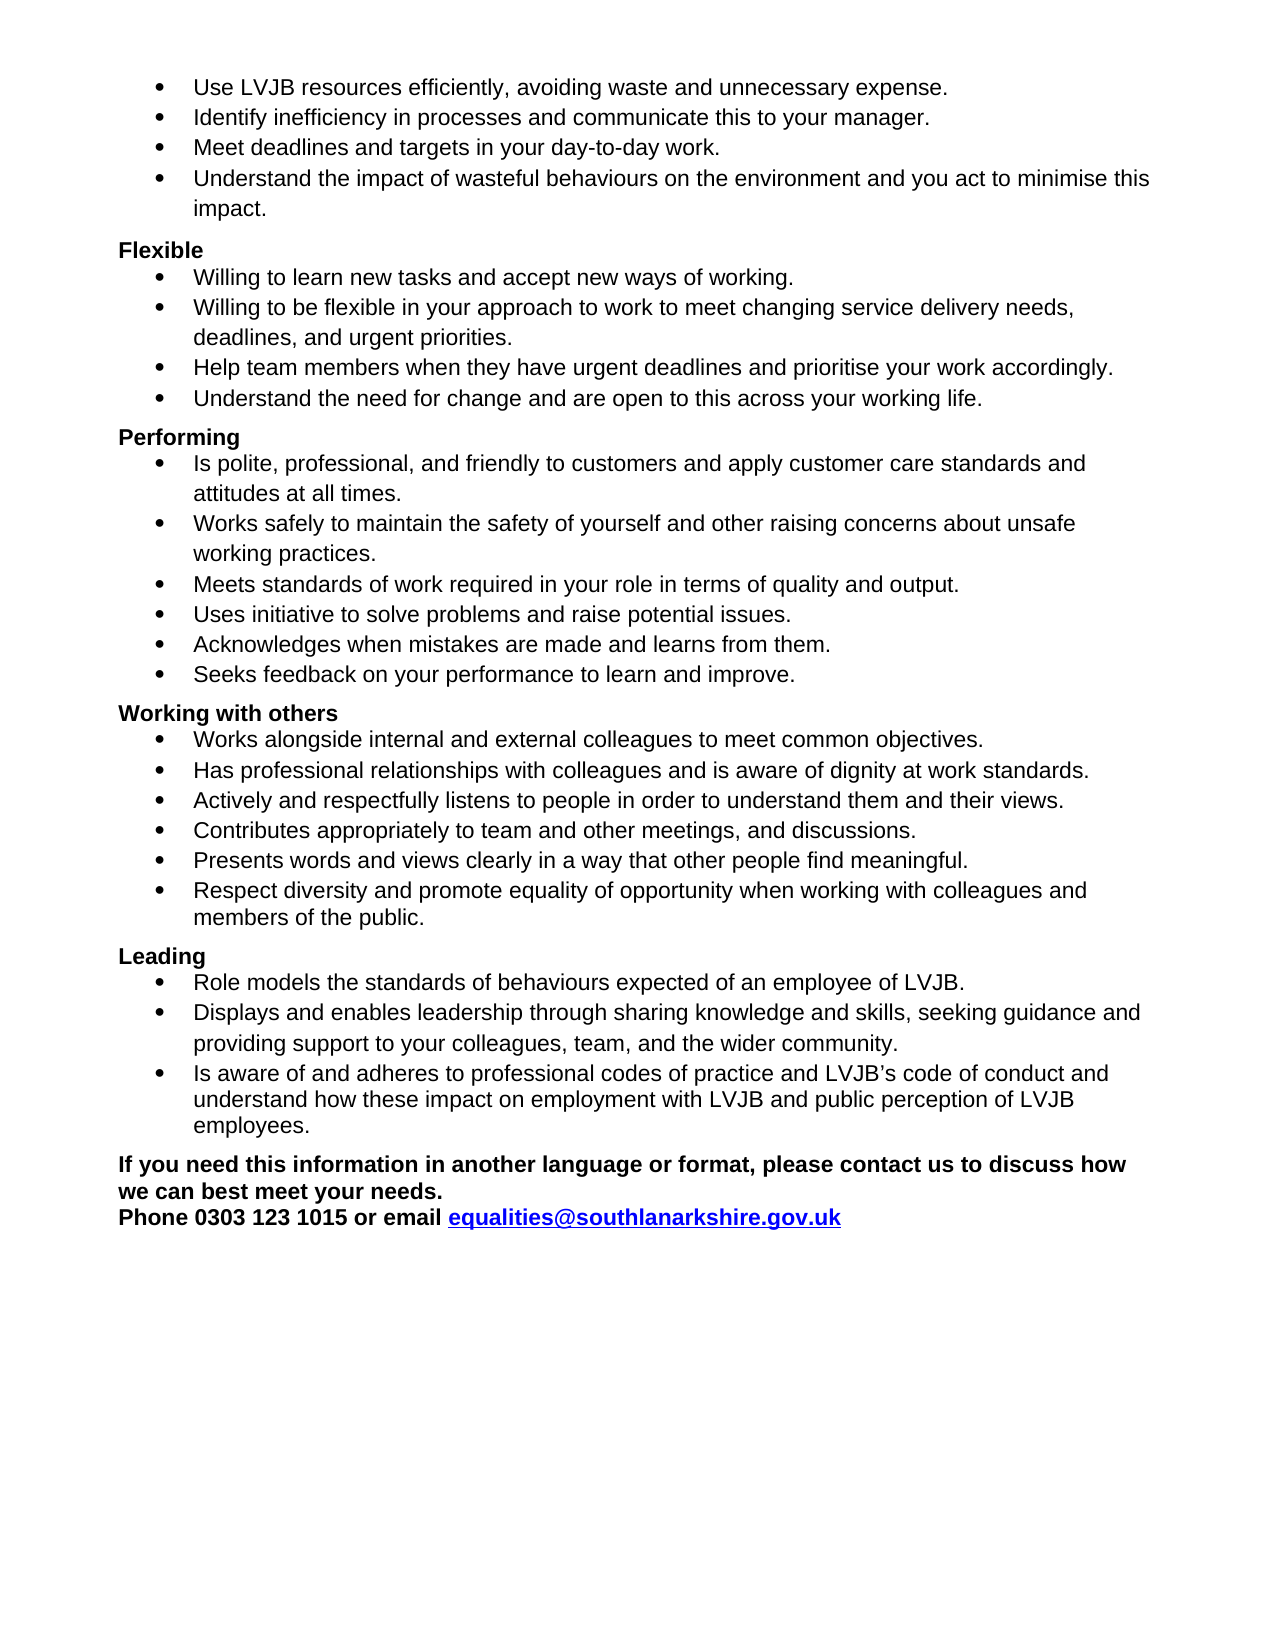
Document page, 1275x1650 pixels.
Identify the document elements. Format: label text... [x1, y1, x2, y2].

list Role models the standards of behaviours expected of an employee of LVJB. [156, 969, 1157, 995]
list Willing to be flexible in your approach to work to meet changing service delivery needs, deadlines, and urgent priorities. [156, 294, 1157, 351]
list Help team members when they have urgent deadlines and prioritise your work accordingly. [156, 354, 1157, 381]
list Identify inefficiency in processes and communicate this to your manager. [156, 104, 1157, 130]
text Performing [118, 423, 1157, 450]
list Willing to learn new tasks and accept new ways of working. [156, 264, 1157, 290]
list Seeks feedback on your performance to learn and improve. [156, 661, 1157, 688]
list Works safely to maintain the safety of yourself and other raising concerns about unsafe working practices. [156, 510, 1157, 567]
list Actively and respectfully listens to people in order to understand them and their views. [156, 787, 1157, 813]
list Use LVJB resources efficiently, avoiding waste and unnecessary expense. [156, 74, 1157, 100]
text Working with others [118, 700, 1157, 726]
list Works alongside internal and external colleagues to meet common objectives. [156, 726, 1157, 753]
list Meet deadlines and targets in your day-to-day work. [156, 134, 1157, 161]
list Contributes appropriately to team and other meetings, and discussions. [156, 817, 1157, 843]
list Has professional relationships with colleagues and is aware of dignity at work standards. [156, 757, 1157, 783]
list Meets standards of work required in your role in terms of quality and output. [156, 571, 1157, 597]
list Is polite, professional, and friendly to customers and apply customer care standards and attitudes at all times. [156, 450, 1157, 506]
list Displays and enables leadership through sharing knowledge and skills, seeking guidance and providing support to your colleagues, team, and the wider community. [156, 999, 1157, 1056]
list Understand the impact of wasteful behaviours on the environment and you act to minimise this impact. [156, 164, 1157, 221]
list Is aware of and adheres to professional codes of practice and LVJB’s code of conduct and understand how these impact on employment with LVJB and public perception of LVJB employees. [156, 1060, 1157, 1139]
text Flexible [118, 237, 1157, 264]
list Presents words and views clearly in a way that other people find meaningful. [156, 847, 1157, 874]
text Phone 0303 123 1015 or email equalities@southlanarkshire.gov.uk [118, 1204, 1157, 1230]
list Respect diversity and promote equality of opportunity when working with colleagues and members of the public. [156, 877, 1157, 930]
text If you need this information in another language or format, please contact us to discuss how we can best meet your needs. [118, 1151, 1157, 1204]
list Uses initiative to solve problems and raise potential issues. [156, 601, 1157, 627]
list Understand the need for change and are open to this across your working life. [156, 384, 1157, 411]
text Leading [118, 943, 1157, 969]
list Acknowledges when mistakes are made and learns from them. [156, 631, 1157, 657]
